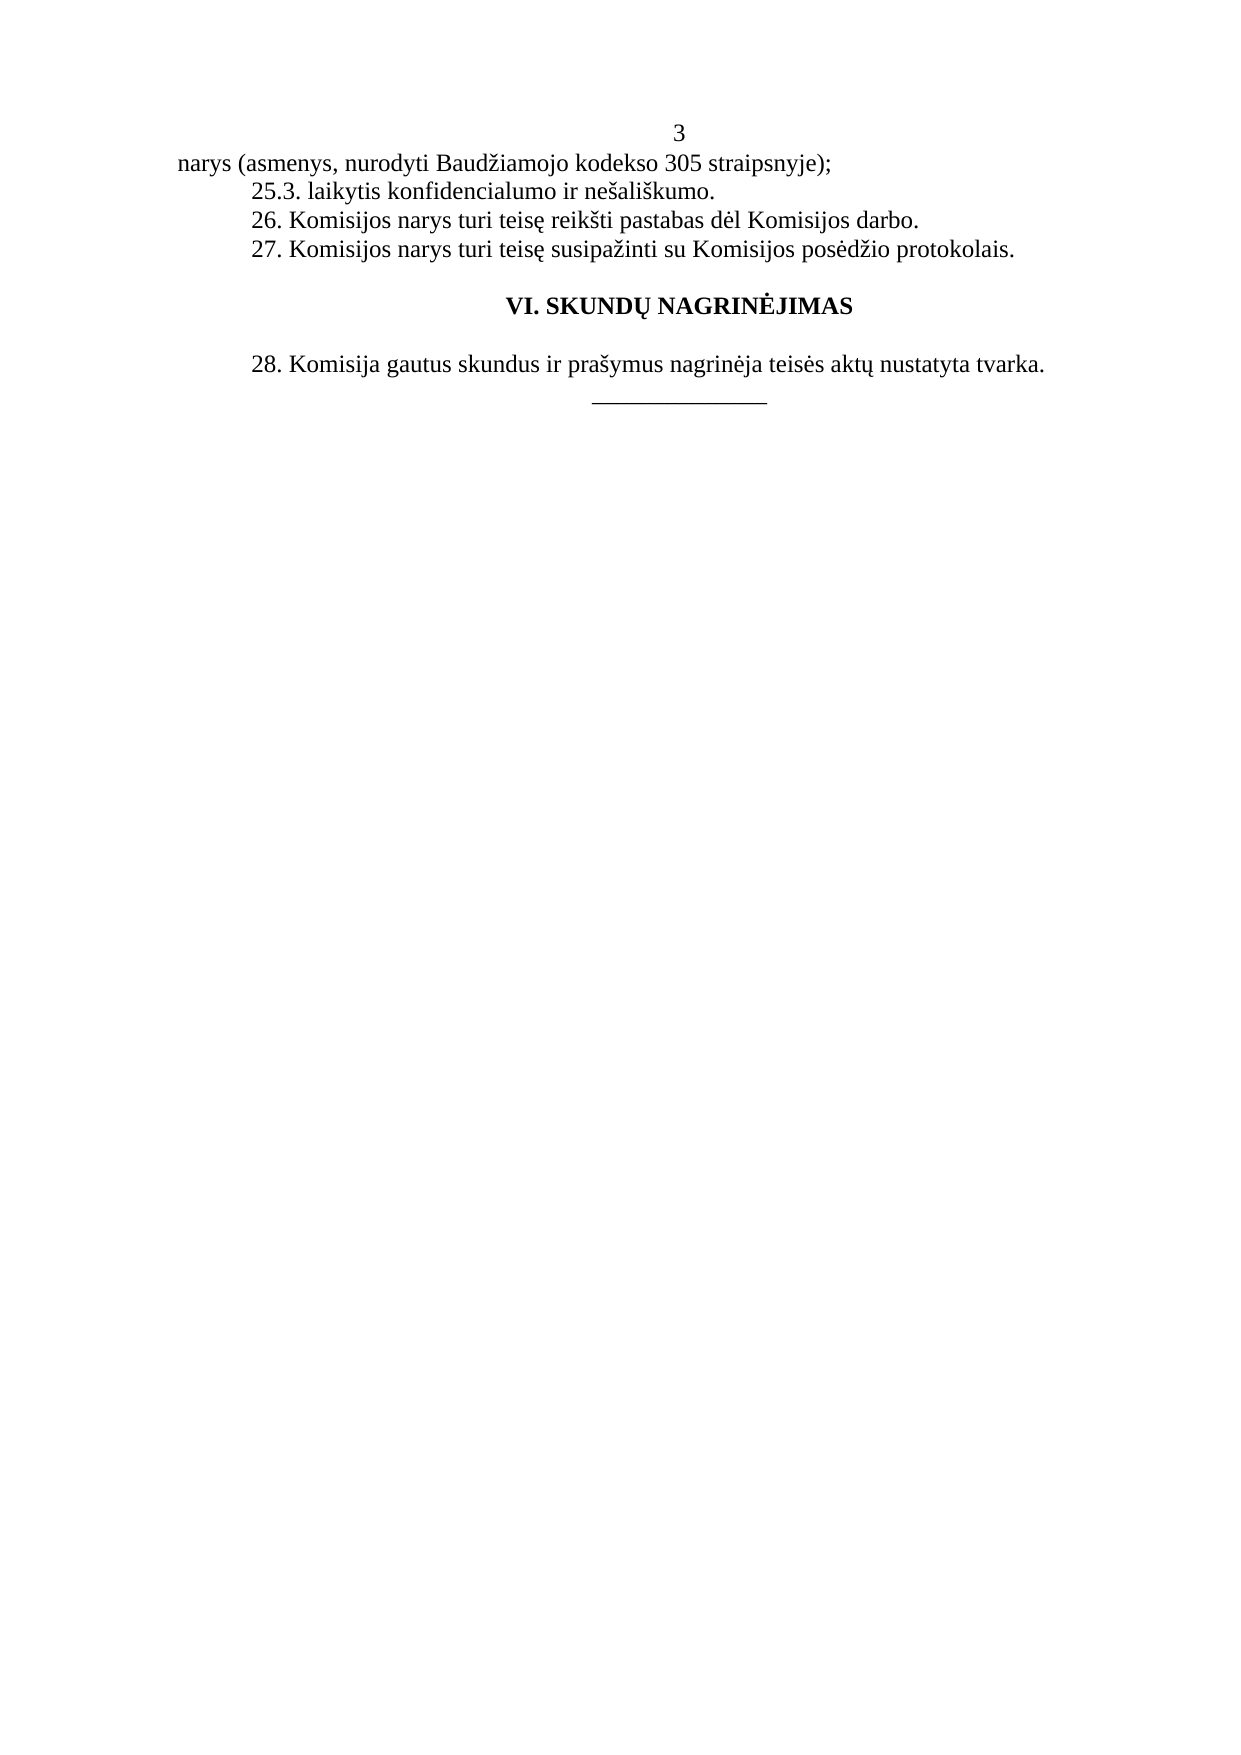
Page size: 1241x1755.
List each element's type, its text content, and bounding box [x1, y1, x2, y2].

text 25.3. laikytis konfidencialumo ir nešališkumo. [177, 176, 1181, 205]
text 28. Komisija gautus skundus ir prašymus nagrinėja teisės aktų nustatyta tvarka. [177, 349, 1181, 378]
text 27. Komisijos narys turi teisę susipažinti su Komisijos posėdžio protokolais. [177, 234, 1181, 263]
text narys (asmenys, nurodyti Baudžiamojo kodekso 305 straipsnyje); [177, 148, 1181, 176]
text ______________ [177, 378, 1181, 406]
text VI. SKUNDŲ NAGRINĖJIMAS [177, 291, 1181, 320]
text 26. Komisijos narys turi teisę reikšti pastabas dėl Komisijos darbo. [177, 205, 1181, 234]
